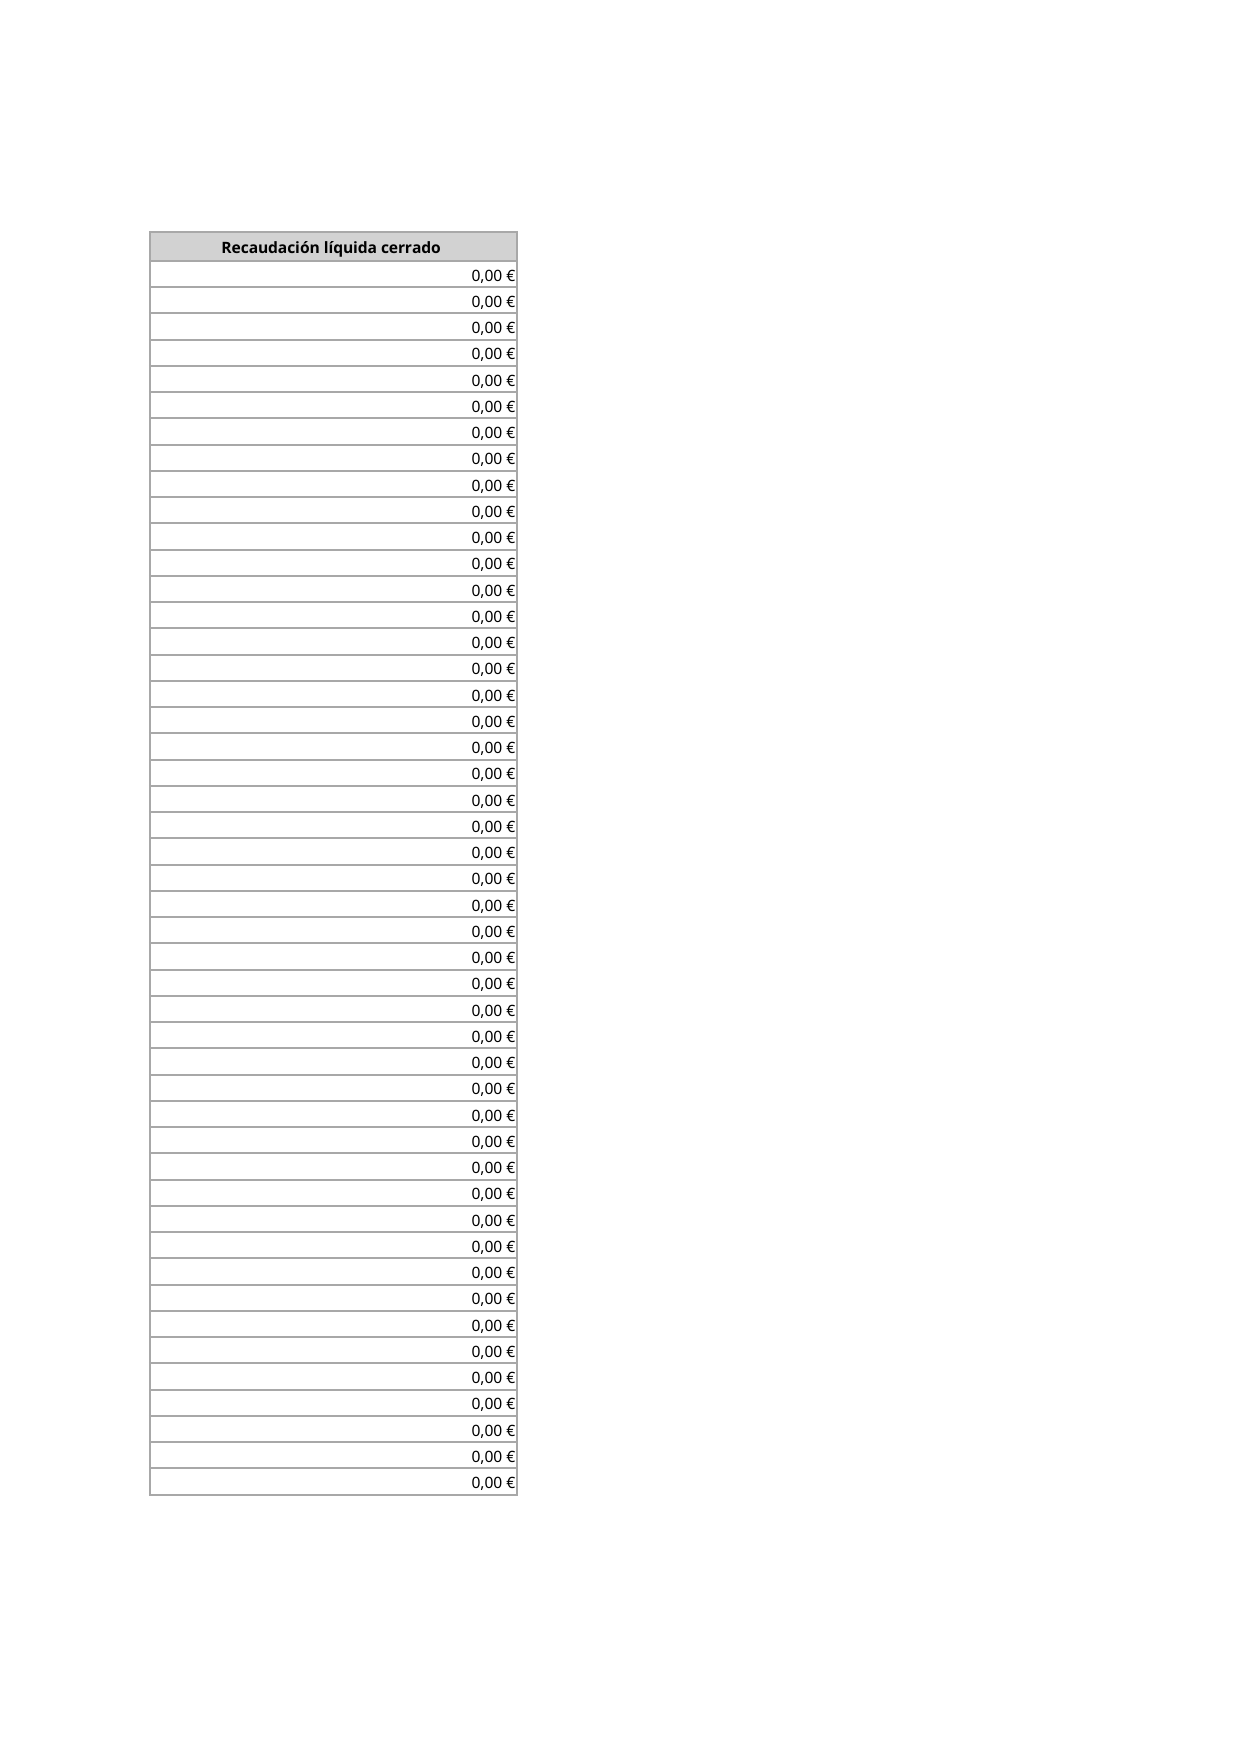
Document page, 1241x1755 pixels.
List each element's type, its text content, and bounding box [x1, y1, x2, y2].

table_cell 0,00 € [151, 577, 516, 601]
table_cell 0,00 € [151, 1076, 516, 1100]
table_cell 0,00 € [151, 1312, 516, 1336]
table_cell 0,00 € [151, 1286, 516, 1310]
table_cell 0,00 € [151, 892, 516, 916]
table_cell 0,00 € [151, 971, 516, 995]
table_cell 0,00 € [151, 1128, 516, 1152]
table_cell 0,00 € [151, 1391, 516, 1415]
table_cell 0,00 € [151, 656, 516, 680]
table_header Recaudación líquida cerrado [151, 233, 516, 260]
table_cell 0,00 € [151, 603, 516, 627]
table_cell 0,00 € [151, 472, 516, 496]
table_cell 0,00 € [151, 262, 516, 286]
table_cell 0,00 € [151, 813, 516, 837]
table_cell 0,00 € [151, 839, 516, 863]
table_cell 0,00 € [151, 1023, 516, 1047]
table_cell 0,00 € [151, 1102, 516, 1126]
table_cell 0,00 € [151, 997, 516, 1021]
table_cell 0,00 € [151, 393, 516, 417]
table_cell 0,00 € [151, 1443, 516, 1467]
table_cell 0,00 € [151, 341, 516, 365]
table_cell 0,00 € [151, 1049, 516, 1073]
table_cell 0,00 € [151, 314, 516, 338]
table_cell 0,00 € [151, 419, 516, 443]
table_cell 0,00 € [151, 1259, 516, 1283]
table_cell 0,00 € [151, 367, 516, 391]
table_cell 0,00 € [151, 734, 516, 758]
table_cell 0,00 € [151, 682, 516, 706]
table_cell 0,00 € [151, 866, 516, 890]
table_cell 0,00 € [151, 787, 516, 811]
table_cell 0,00 € [151, 1207, 516, 1231]
table_cell 0,00 € [151, 1181, 516, 1205]
table_cell 0,00 € [151, 551, 516, 575]
table_cell 0,00 € [151, 1338, 516, 1362]
table_cell 0,00 € [151, 498, 516, 522]
table_cell 0,00 € [151, 708, 516, 732]
table_cell 0,00 € [151, 524, 516, 548]
table_cell 0,00 € [151, 629, 516, 653]
table_cell 0,00 € [151, 1417, 516, 1441]
table_cell 0,00 € [151, 918, 516, 942]
table_cell 0,00 € [151, 761, 516, 785]
table_cell 0,00 € [151, 944, 516, 968]
table_cell 0,00 € [151, 1364, 516, 1388]
table_cell 0,00 € [151, 1154, 516, 1178]
table_cell 0,00 € [151, 1233, 516, 1257]
table_cell 0,00 € [151, 288, 516, 312]
table_cell 0,00 € [151, 446, 516, 470]
table_cell 0,00 € [151, 1469, 516, 1493]
